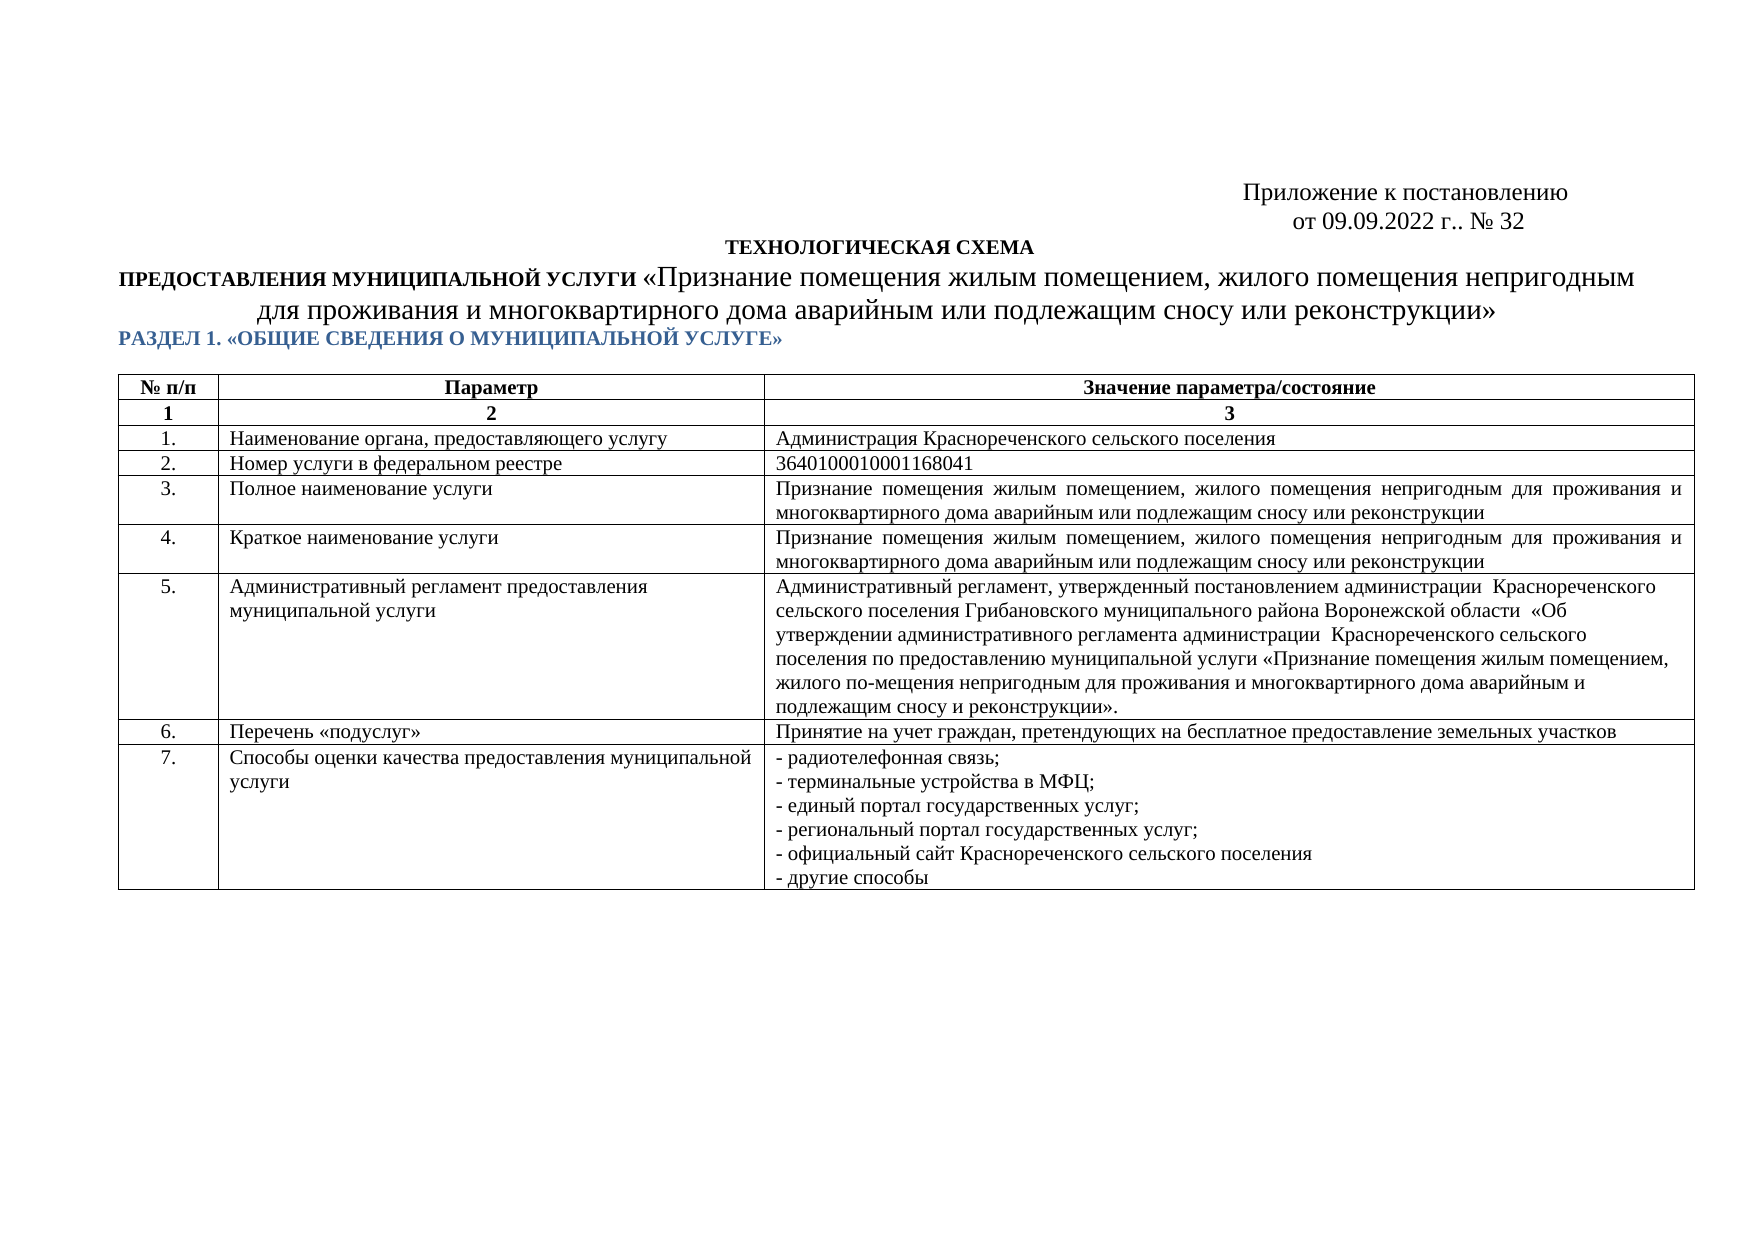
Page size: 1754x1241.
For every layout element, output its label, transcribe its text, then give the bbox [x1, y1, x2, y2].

table_header Параметр [219, 375, 764, 399]
text от 09.09.2022 г.. № 32 [1181, 206, 1636, 235]
table_cell - радиотелефонная связь; - терминальные устройства в МФЦ; - единый портал государственных услуг; - региональный портал государственных услуг; - официальный сайт Краснореченского сельского поселения - другие способы [765, 745, 1694, 889]
table_cell Наименование органа, предоставляющего услугу [219, 426, 764, 449]
table_cell Признание помещения жилым помещением, жилого помещения непригодным для проживания и многоквартирного дома аварийным или подлежащим сносу или реконструкции [765, 525, 1694, 573]
table_header Значение параметра/состояние [765, 375, 1694, 399]
table_cell Перечень «подуслуг» [219, 720, 764, 743]
text Приложение к постановлению [1181, 177, 1636, 206]
table_cell Способы оценки качества предоставления муниципальной услуги [219, 745, 764, 889]
table_cell 2. [119, 451, 218, 475]
table_cell Признание помещения жилым помещением, жилого помещения непригодным для проживания и многоквартирного дома аварийным или подлежащим сносу или реконструкции [765, 476, 1694, 524]
table_cell Администрация Краснореченского сельского поселения [765, 426, 1694, 449]
table_cell 6. [119, 720, 218, 743]
table_cell 5. [119, 574, 218, 718]
table_cell Административный регламент, утвержденный постановлением администрации Краснореченского сельского поселения Грибановского муниципального района Воронежской области «Об утверждении административного регламента администрации Краснореченского сельского поселения по предоставлению муниципальной услуги «Признание помещения жилым помещением, жилого по-мещения непригодным для проживания и многоквартирного дома аварийным и подлежащим сносу и реконструкции». [765, 574, 1694, 718]
table_cell 2 [219, 400, 764, 424]
table_header № п/п [119, 375, 218, 399]
table_cell Полное наименование услуги [219, 476, 764, 524]
table_cell 4. [119, 525, 218, 573]
table_cell Краткое наименование услуги [219, 525, 764, 573]
table_cell 7. [119, 745, 218, 889]
table_cell Принятие на учет граждан, претендующих на бесплатное предоставление земельных участков [765, 720, 1694, 743]
table_cell 3640100010001168041 [765, 451, 1694, 475]
text ТЕХНОЛОГИЧЕСКАЯ СХЕМА [118, 235, 1636, 259]
table_cell 3 [765, 400, 1694, 424]
table_cell 1. [119, 426, 218, 449]
table_cell 3. [119, 476, 218, 524]
text ПРЕДОСТАВЛЕНИЯ МУНИЦИПАЛЬНОЙ УСЛУГИ «Признание помещения жилым помещением, жилого помещения непригодным для проживания и многоквартирного дома аварийным или подлежащим сносу или реконструкции» [118, 259, 1636, 326]
table_cell Административный регламент предоставления муниципальной услуги [219, 574, 764, 718]
subtitle РАЗДЕЛ 1. «ОБЩИЕ СВЕДЕНИЯ О МУНИЦИПАЛЬНОЙ УСЛУГЕ» [118, 326, 1636, 350]
table_cell Номер услуги в федеральном реестре [219, 451, 764, 475]
table_cell 1 [119, 400, 218, 424]
